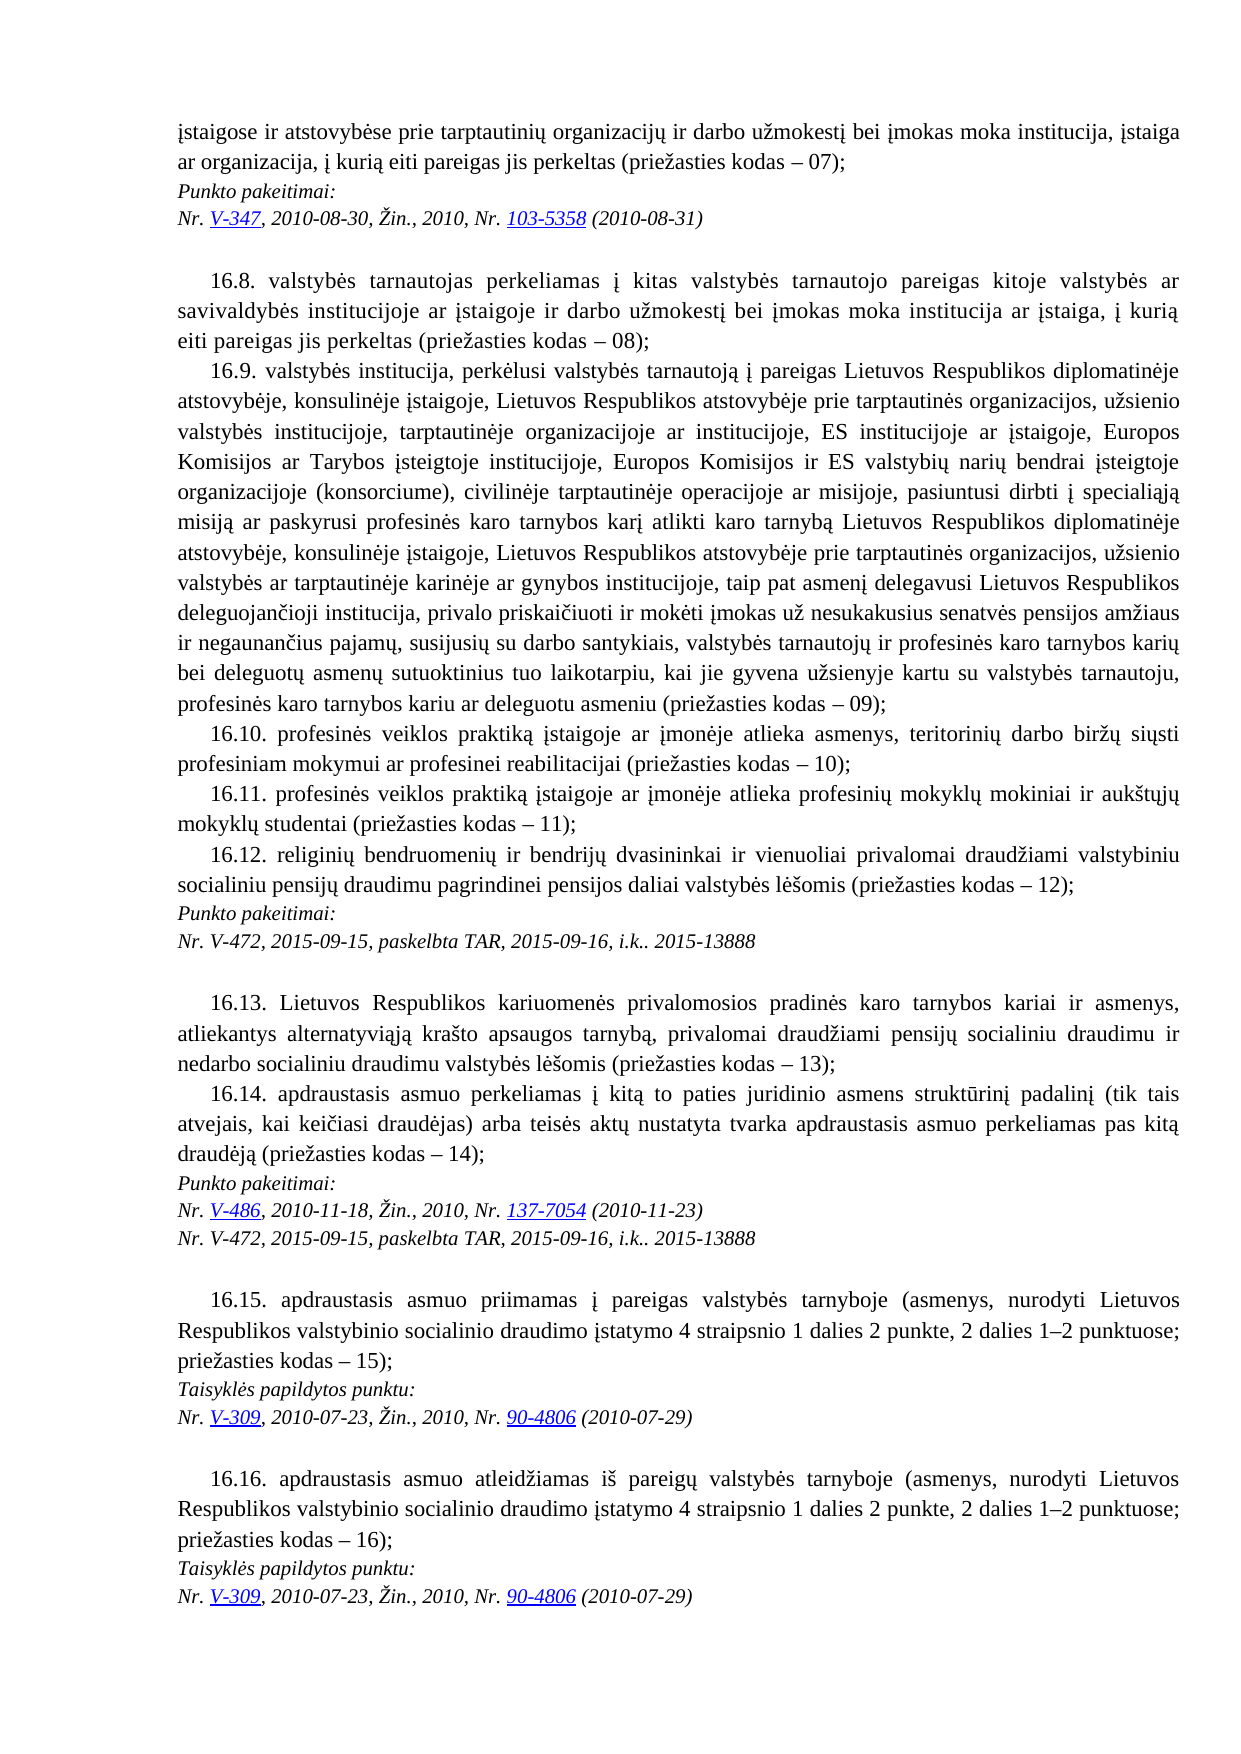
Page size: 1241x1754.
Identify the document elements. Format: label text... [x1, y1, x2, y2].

text Taisyklės papildytos punktu: [177, 1556, 1181, 1580]
text Nr. V-347, 2010-08-30, Žin., 2010, Nr. 103-5358 (2010-08-31) [177, 206, 1181, 230]
text 16.11. profesinės veiklos praktiką įstaigoje ar įmonėje atlieka profesinių mokyklų mokiniai ir aukštųjų mokyklų studentai (priežasties kodas – 11); [177, 780, 1181, 837]
text Punkto pakeitimai: [177, 1171, 1181, 1195]
text Nr. V-309, 2010-07-23, Žin., 2010, Nr. 90-4806 (2010-07-29) [177, 1405, 1181, 1429]
text 16.15. apdraustasis asmuo priimamas į pareigas valstybės tarnyboje (asmenys, nurodyti Lietuvos Respublikos valstybinio socialinio draudimo įstatymo 4 straipsnio 1 dalies 2 punkte, 2 dalies 1–2 punktuose; priežasties kodas – 15); [177, 1286, 1181, 1373]
text 16.16. apdraustasis asmuo atleidžiamas iš pareigų valstybės tarnyboje (asmenys, nurodyti Lietuvos Respublikos valstybinio socialinio draudimo įstatymo 4 straipsnio 1 dalies 2 punkte, 2 dalies 1–2 punktuose; priežasties kodas – 16); [177, 1465, 1181, 1552]
text Punkto pakeitimai: [177, 178, 1181, 203]
text 16.9. valstybės institucija, perkėlusi valstybės tarnautoją į pareigas Lietuvos Respublikos diplomatinėje atstovybėje, konsulinėje įstaigoje, Lietuvos Respublikos atstovybėje prie tarptautinės organizacijos, užsienio valstybės institucijoje, tarptautinėje organizacijoje ar institucijoje, ES institucijoje ar įstaigoje, Europos Komisijos ar Tarybos įsteigtoje institucijoje, Europos Komisijos ir ES valstybių narių bendrai įsteigtoje organizacijoje (konsorciume), civilinėje tarptautinėje operacijoje ar misijoje, pasiuntusi dirbti į specialiąją misiją ar paskyrusi profesinės karo tarnybos karį atlikti karo tarnybą Lietuvos Respublikos diplomatinėje atstovybėje, konsulinėje įstaigoje, Lietuvos Respublikos atstovybėje prie tarptautinės organizacijos, užsienio valstybės ar tarptautinėje karinėje ar gynybos institucijoje, taip pat asmenį delegavusi Lietuvos Respublikos deleguojančioji institucija, privalo priskaičiuoti ir mokėti įmokas už nesukakusius senatvės pensijos amžiaus ir negaunančius pajamų, susijusių su darbo santykiais, valstybės tarnautojų ir profesinės karo tarnybos karių bei deleguotų asmenų sutuoktinius tuo laikotarpiu, kai jie gyvena užsienyje kartu su valstybės tarnautoju, profesinės karo tarnybos kariu ar deleguotu asmeniu (priežasties kodas – 09); [177, 357, 1181, 716]
text 16.13. Lietuvos Respublikos kariuomenės privalomosios pradinės karo tarnybos kariai ir asmenys, atliekantys alternatyviąją krašto apsaugos tarnybą, privalomai draudžiami pensijų socialiniu draudimu ir nedarbo socialiniu draudimu valstybės lėšomis (priežasties kodas – 13); [177, 989, 1181, 1076]
text 16.12. religinių bendruomenių ir bendrijų dvasininkai ir vienuoliai privalomai draudžiami valstybiniu socialiniu pensijų draudimu pagrindinei pensijos daliai valstybės lėšomis (priežasties kodas – 12); [177, 841, 1181, 897]
text Nr. V-309, 2010-07-23, Žin., 2010, Nr. 90-4806 (2010-07-29) [177, 1583, 1181, 1608]
text Taisyklės papildytos punktu: [177, 1377, 1181, 1401]
text 16.14. apdraustasis asmuo perkeliamas į kitą to paties juridinio asmens struktūrinį padalinį (tik tais atvejais, kai keičiasi draudėjas) arba teisės aktų nustatyta tvarka apdraustasis asmuo perkeliamas pas kitą draudėją (priežasties kodas – 14); [177, 1080, 1181, 1167]
text Nr. V-472, 2015-09-15, paskelbta TAR, 2015-09-16, i.k.. 2015-13888 [177, 929, 1181, 953]
text 16.8. valstybės tarnautojas perkeliamas į kitas valstybės tarnautojo pareigas kitoje valstybės ar savivaldybės institucijoje ar įstaigoje ir darbo užmokestį bei įmokas moka institucija ar įstaiga, į kurią eiti pareigas jis perkeltas (priežasties kodas – 08); [177, 267, 1181, 353]
text įstaigose ir atstovybėse prie tarptautinių organizacijų ir darbo užmokestį bei įmokas moka institucija, įstaiga ar organizacija, į kurią eiti pareigas jis perkeltas (priežasties kodas – 07); [177, 118, 1181, 175]
text Nr. V-486, 2010-11-18, Žin., 2010, Nr. 137-7054 (2010-11-23) [177, 1198, 1181, 1222]
text 16.10. profesinės veiklos praktiką įstaigoje ar įmonėje atlieka asmenys, teritorinių darbo biržų siųsti profesiniam mokymui ar profesinei reabilitacijai (priežasties kodas – 10); [177, 720, 1181, 776]
text Punkto pakeitimai: [177, 901, 1181, 925]
text Nr. V-472, 2015-09-15, paskelbta TAR, 2015-09-16, i.k.. 2015-13888 [177, 1226, 1181, 1250]
